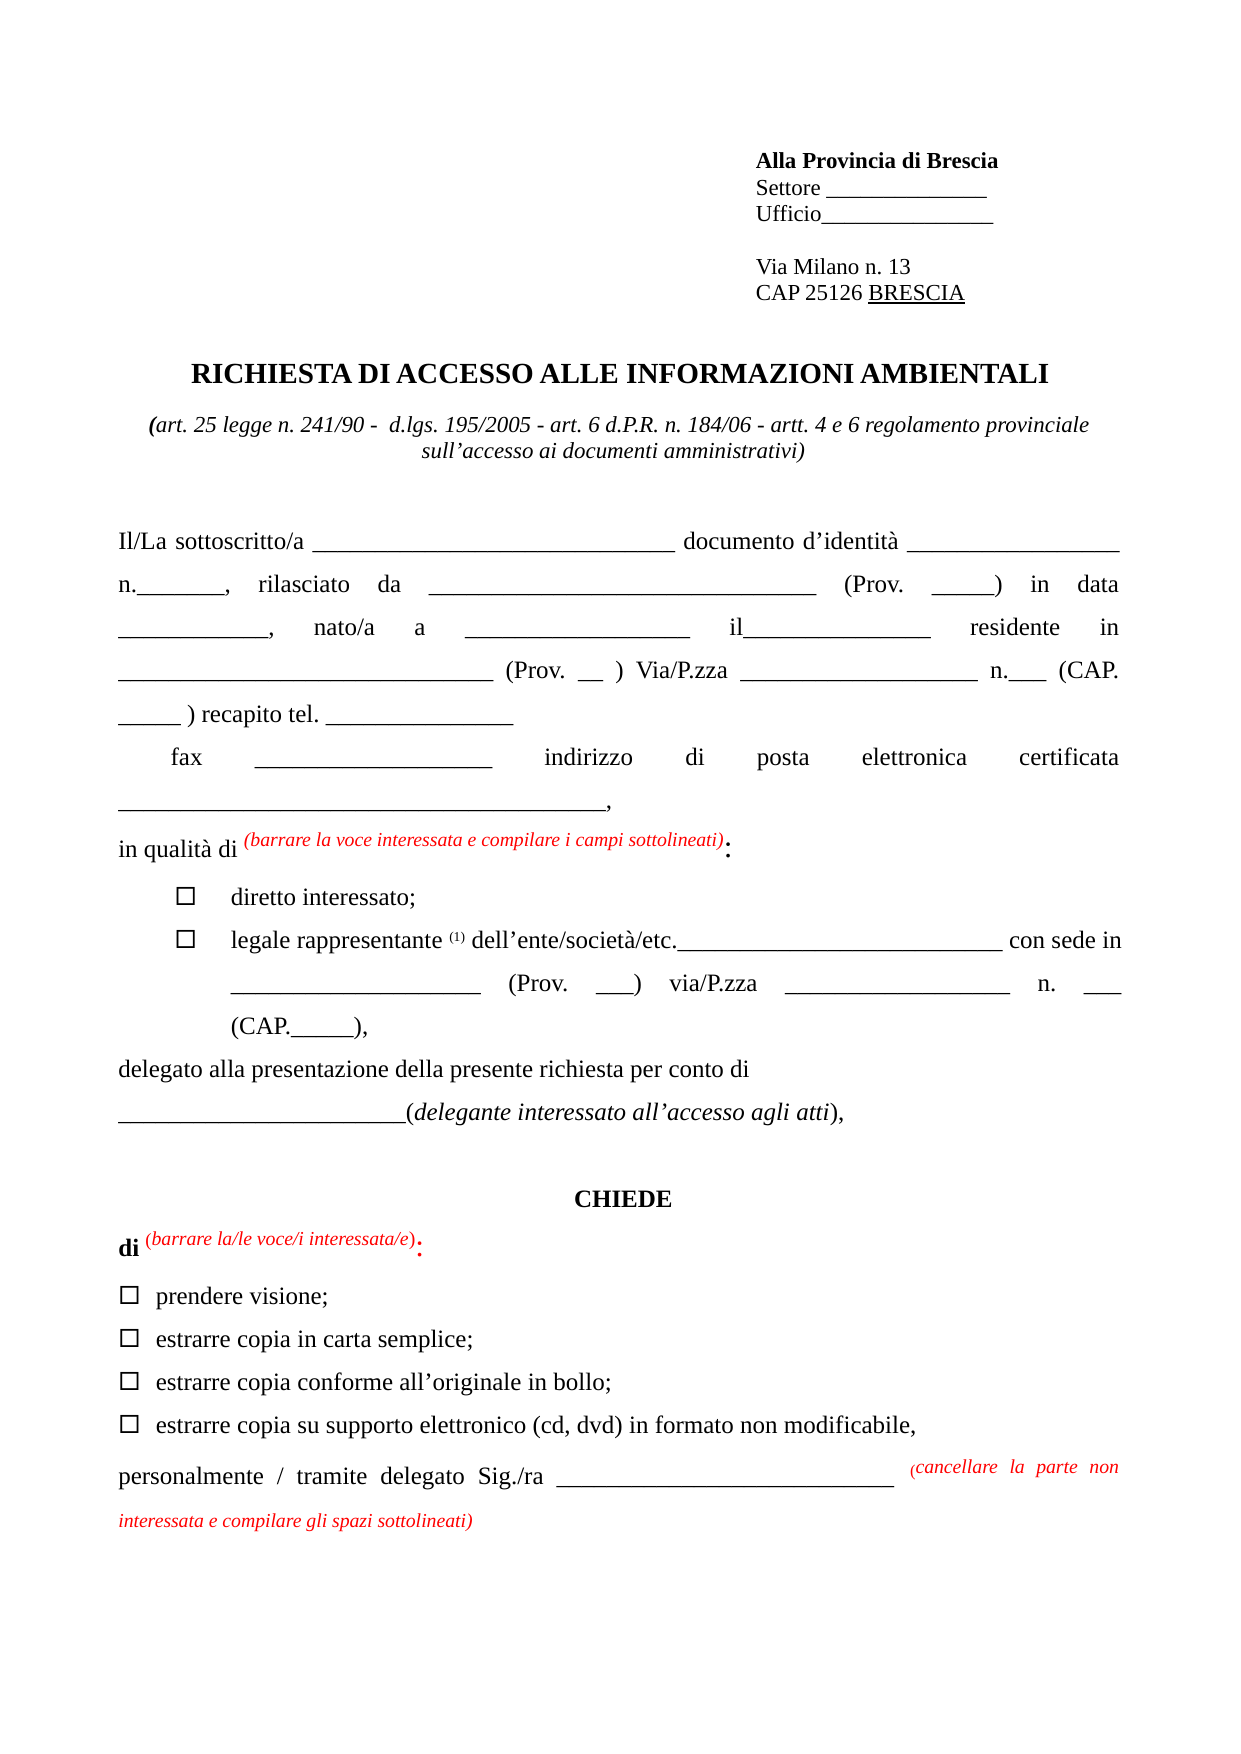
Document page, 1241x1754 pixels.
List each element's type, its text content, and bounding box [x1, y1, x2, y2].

list prendere visione; [118, 1281, 1122, 1309]
text Settore ______________ [118, 174, 1122, 200]
text in qualità di (barrare la voce interessata e compilare i campi sottolineati): [118, 828, 1120, 864]
list estrarre copia in carta semplice; [118, 1324, 1122, 1353]
text Ufficio_______________ [118, 200, 1122, 227]
text fax ___________________ indirizzo di posta elettronica certificata _______________________________________, [118, 742, 1120, 814]
subtitle (art. 25 legge n. 241/90 - d.lgs. 195/2005 - art. 6 d.P.R. n. 184/06 - artt. 4 e 6 regolamento provinciale sull’accesso ai documenti amministrativi) [118, 411, 1122, 464]
list diretto interessato; [174, 882, 1122, 911]
text Via Milano n. 13 [118, 253, 1122, 279]
text Il/La sottoscritto/a _____________________________ documento d’identità _________________ n._______, rilasciato da _______________________________ (Prov. _____) in data ____________, nato/a a __________________ il_______________ residente in ______________________________ (Prov. __ ) Via/P.zza ___________________ n.___ (CAP. _____ ) recapito tel. _______________ [118, 526, 1120, 727]
text CHIEDE [118, 1184, 1122, 1212]
text personalmente / tramite delegato Sig./ra ___________________________ (cancellare la parte non interessata e compilare gli spazi sottolineati) [118, 1453, 1122, 1545]
list estrarre copia su supporto elettronico (cd, dvd) in formato non modificabile, [118, 1410, 1122, 1439]
list estrarre copia conforme all’originale in bollo; [118, 1367, 1122, 1396]
text di (barrare la/le voce/i interessata/e): [118, 1227, 1122, 1263]
list legale rappresentante (1) dell’ente/società/etc.__________________________ con sede in ____________________ (Prov. ___) via/P.zza __________________ n. ___ (CAP._____), [174, 925, 1122, 1040]
subtitle RICHIESTA DI ACCESSO ALLE INFORMAZIONI AMBIENTALI [118, 356, 1122, 389]
text Alla Provincia di Brescia [118, 148, 1122, 174]
text CAP 25126 BRESCIA [118, 279, 1122, 306]
text delegato alla presentazione della presente richiesta per conto di _______________________(delegante interessato all’accesso agli atti), [118, 1054, 1122, 1126]
